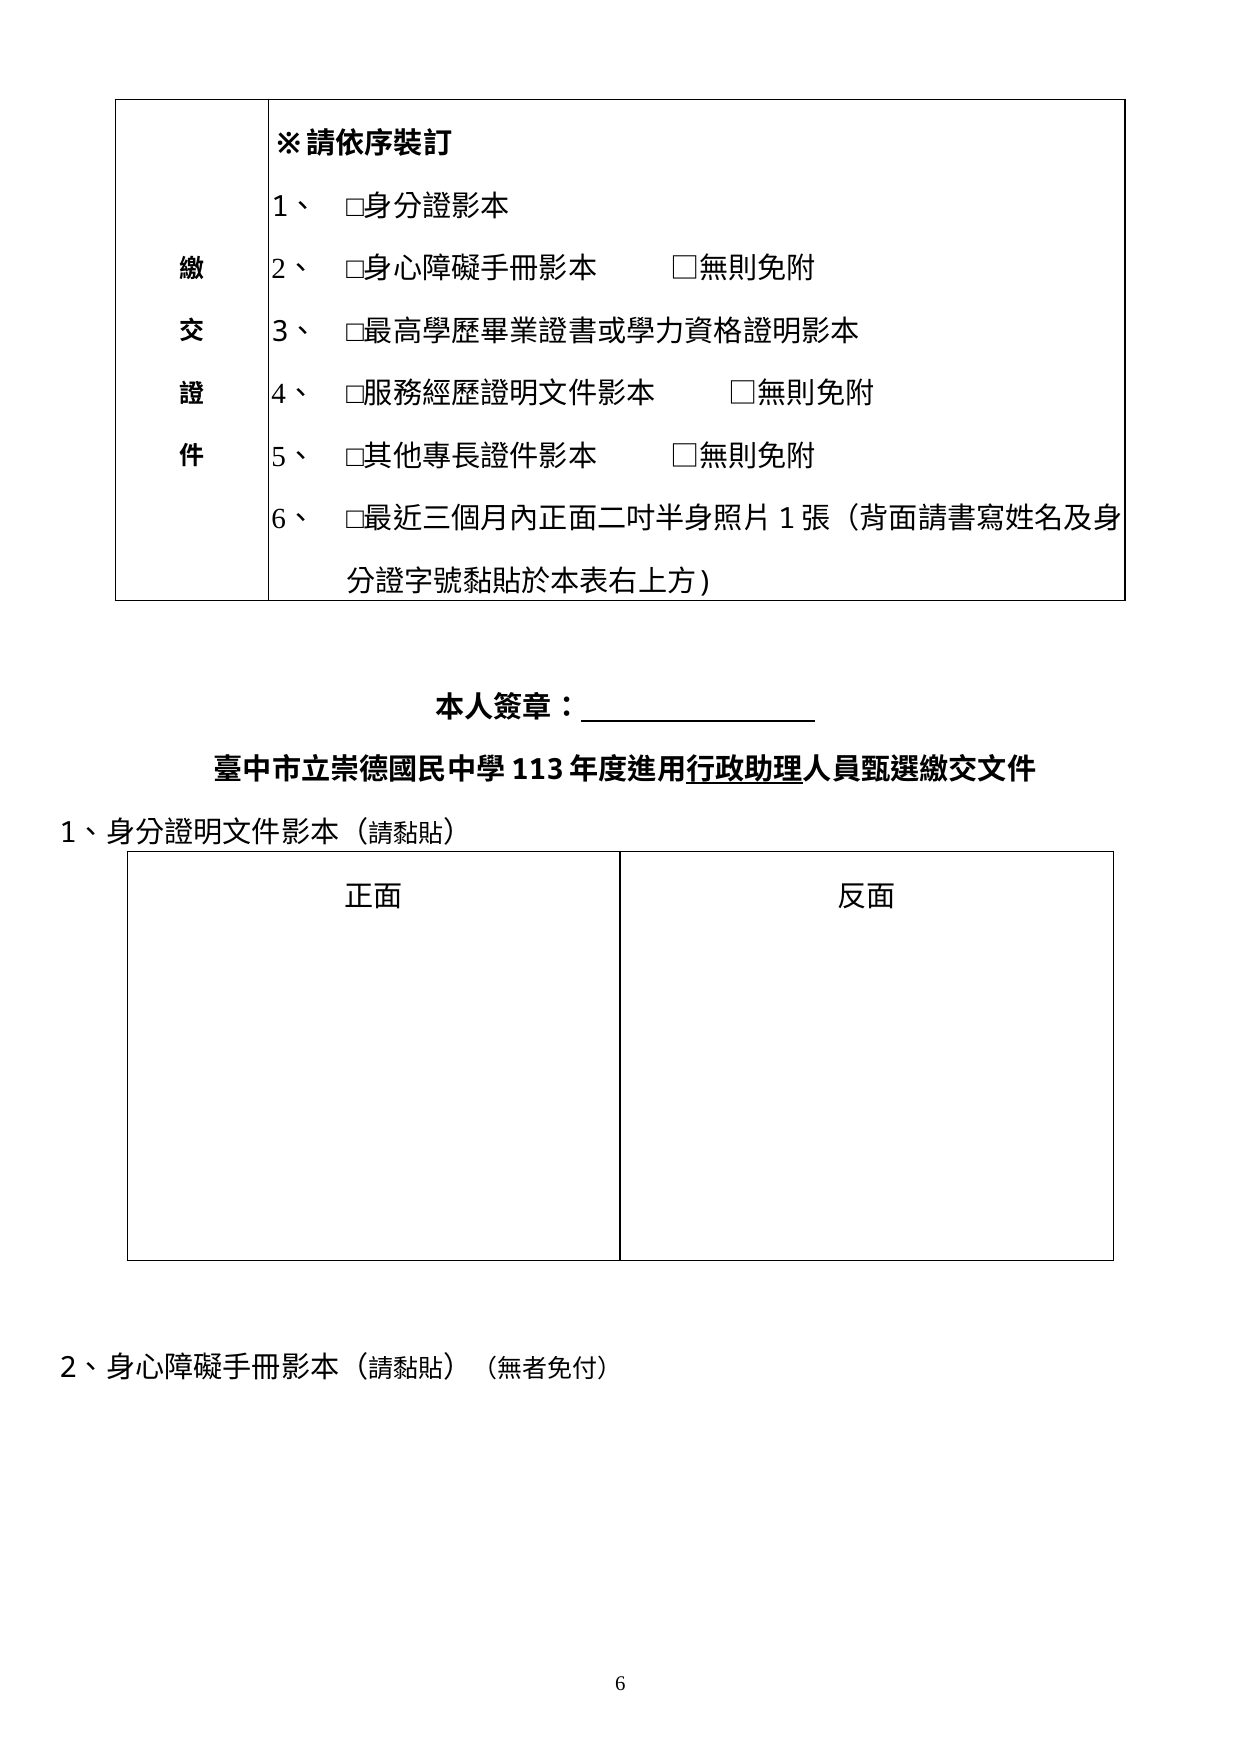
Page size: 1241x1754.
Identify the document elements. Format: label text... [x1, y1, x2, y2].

text 臺中市立崇德國民中學113年度進用行政助理人員甄選繳交文件 [59, 726, 1190, 788]
text 2、身心障礙手冊影本（請黏貼）（無者免付） [59, 1324, 1181, 1386]
table_header 正面 [128, 852, 619, 1260]
text 1、身分證明文件影本（請黏貼） [59, 788, 1181, 851]
table_header 反面 [621, 852, 1113, 1260]
table_cell ※請依序裝訂 □身分證影本 □身心障礙手冊影本 □無則免附 □最高學歷畢業證書或學力資格證明影本 □服務經歷證明文件影本 □無則免附 □其他專長證件影本 □無則免附 □最近三個月內正面二吋半身照片1張（背面請書寫姓名及身分證字號黏貼於本表右上方) [269, 100, 1124, 599]
text 本人簽章： [59, 663, 1190, 726]
table_cell 繳 交 證 件 [116, 100, 268, 599]
